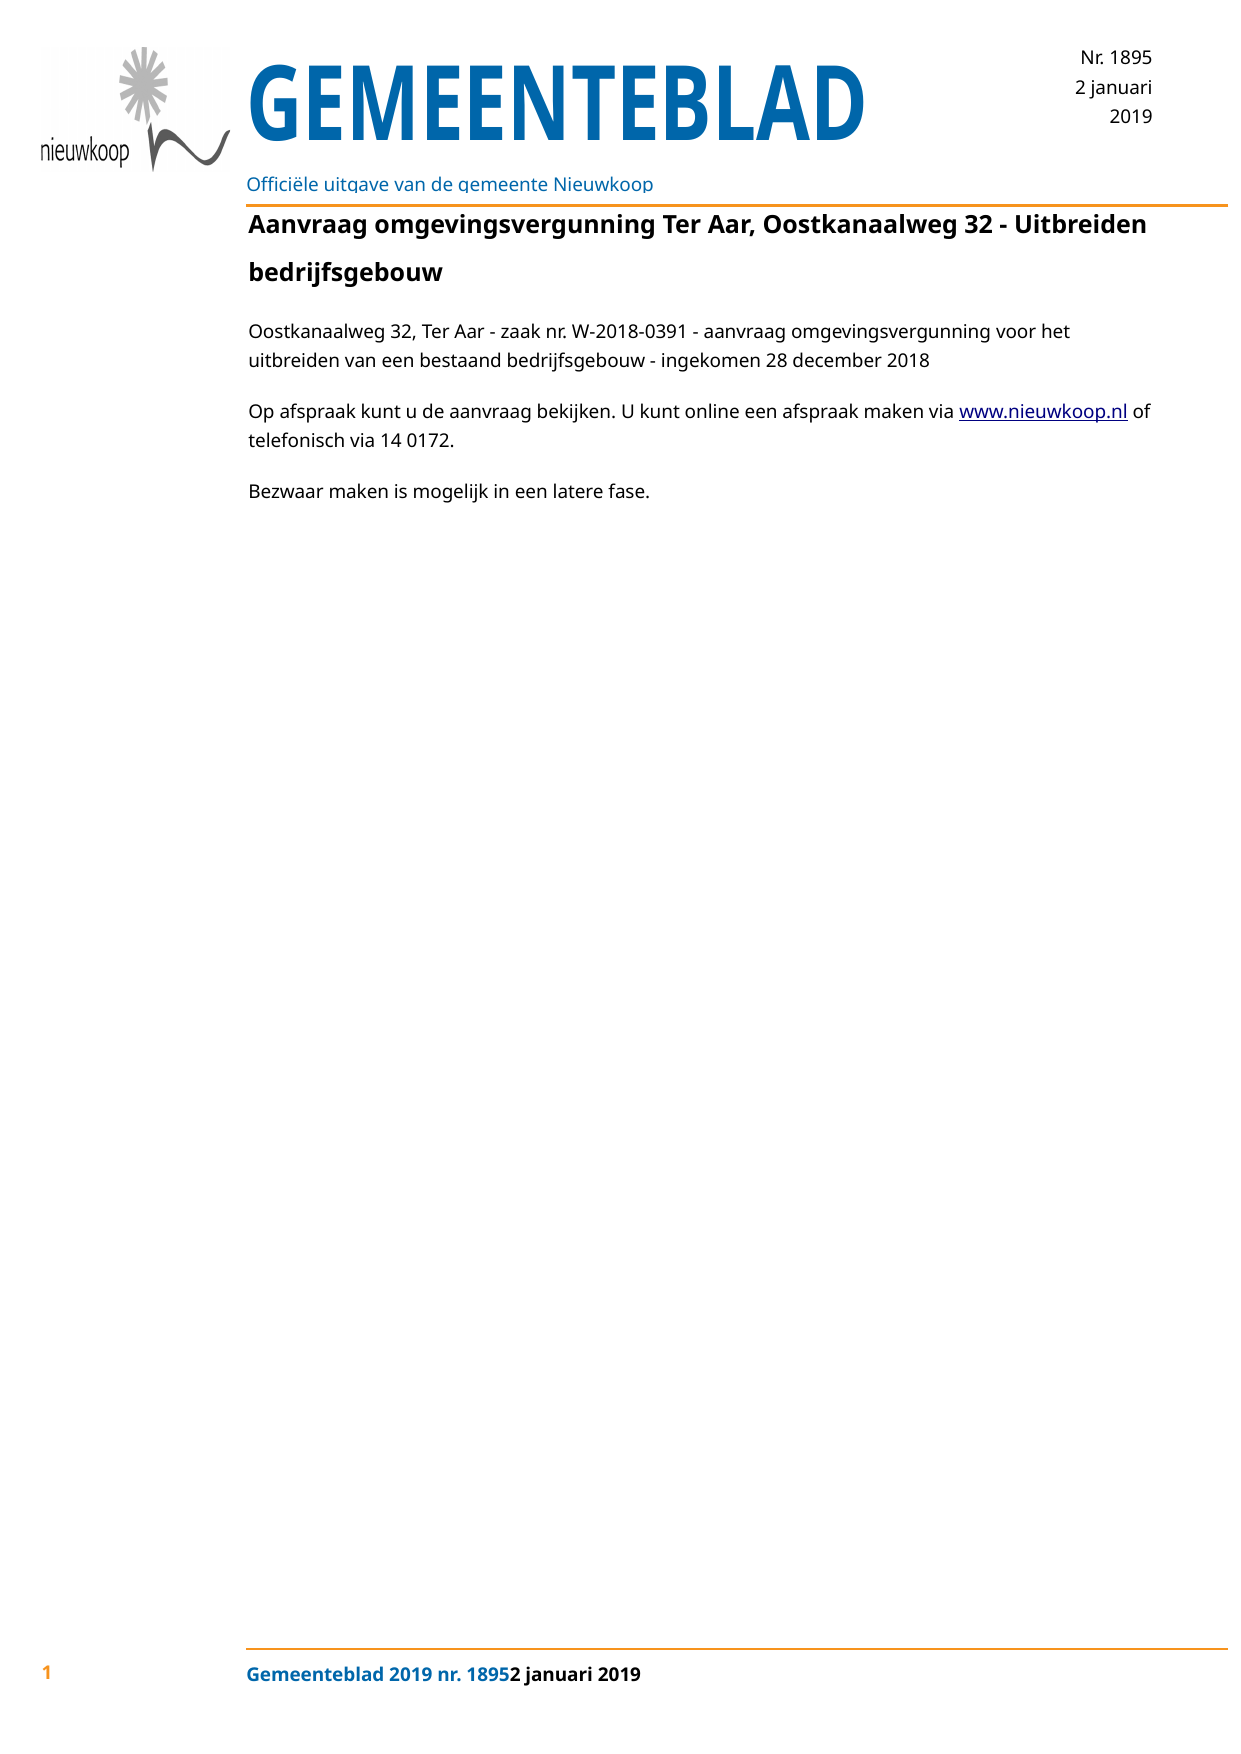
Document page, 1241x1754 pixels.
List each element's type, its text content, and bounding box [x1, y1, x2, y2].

picture [41, 47, 231, 172]
text Bezwaar maken is mogelijk in een latere fase. [248, 478, 1152, 504]
text Aanvraag omgevingsvergunning Ter Aar, Oostkanaalweg 32 - Uitbreiden bedrijfsgebouw [248, 207, 1152, 288]
text Oostkanaalweg 32, Ter Aar - zaak nr. W-2018-0391 - aanvraag omgevingsvergunning voor het uitbreiden van een bestaand bedrijfsgebouw - ingekomen 28 december 2018 [248, 318, 1152, 373]
text Op afspraak kunt u de aanvraag bekijken. U kunt online een afspraak maken via www.nieuwkoop.nl of telefonisch via 14 0172. [248, 398, 1152, 453]
